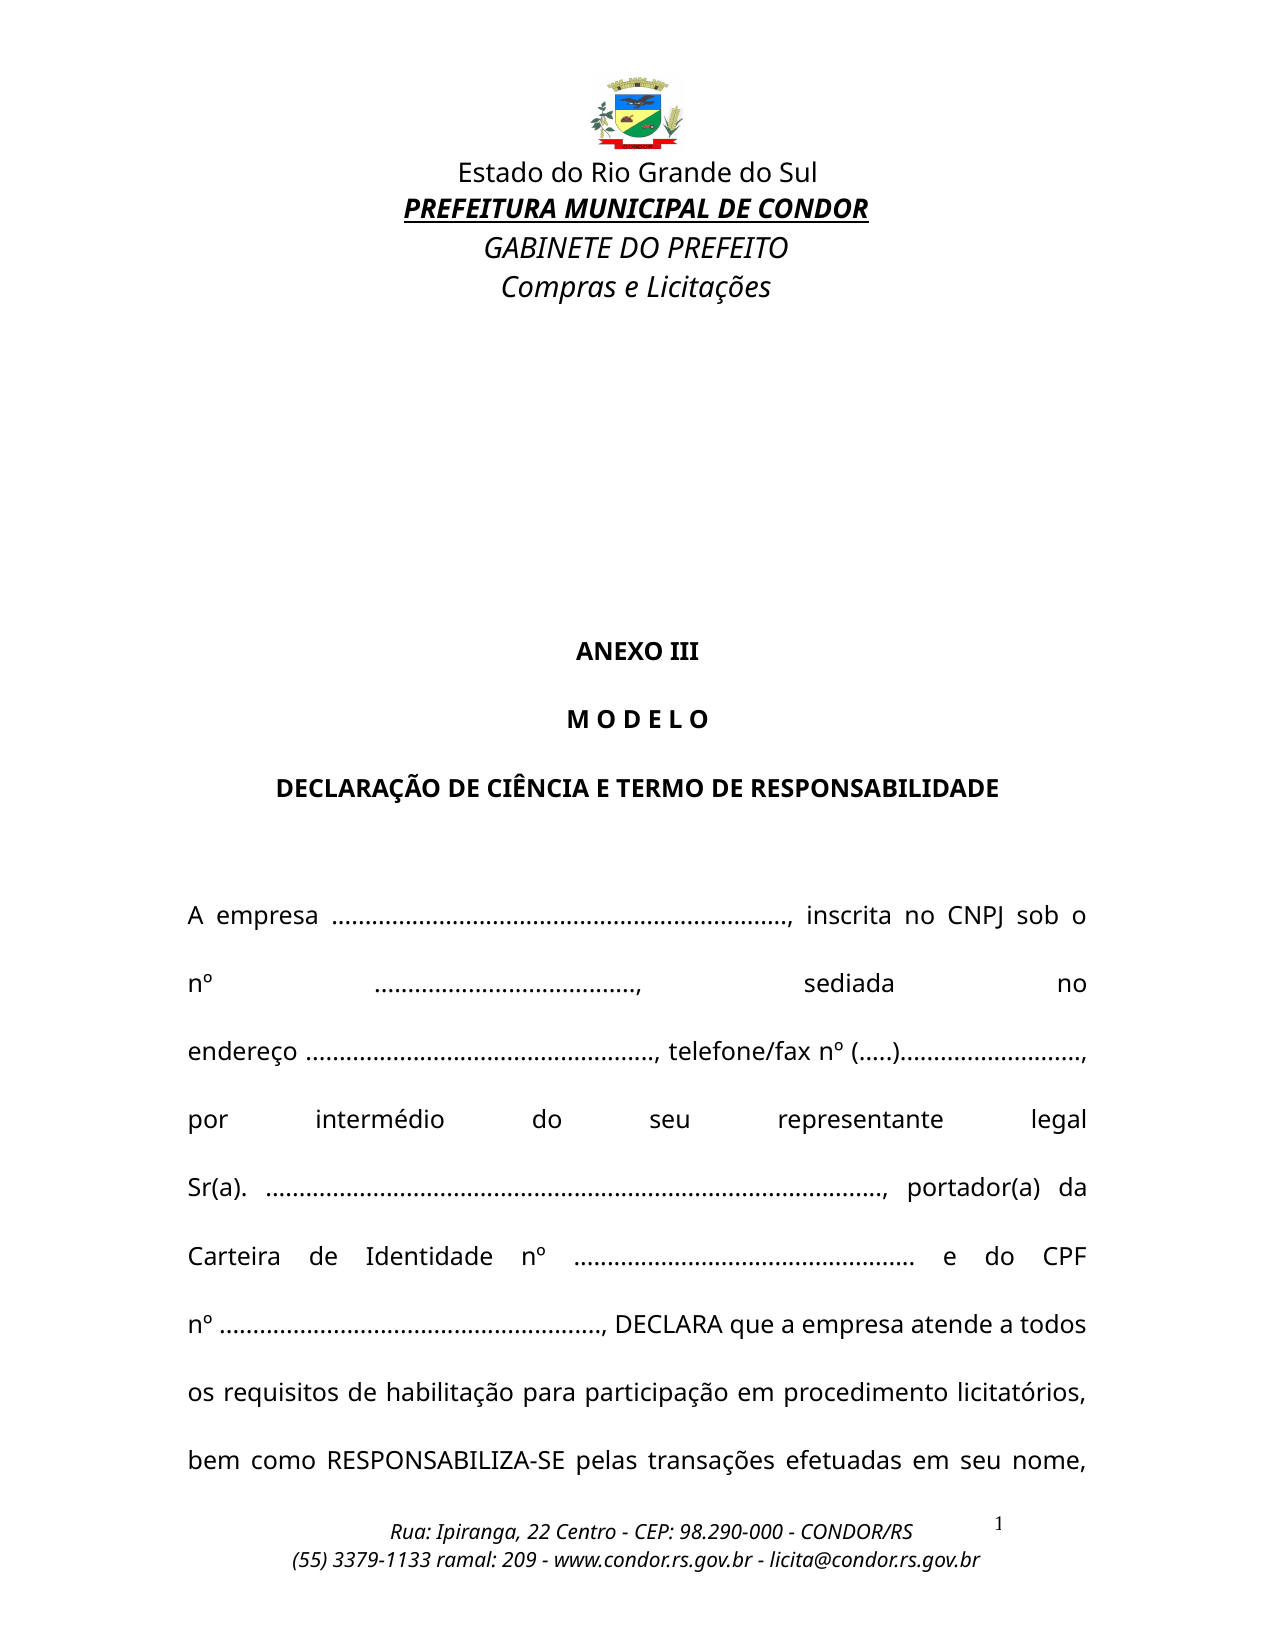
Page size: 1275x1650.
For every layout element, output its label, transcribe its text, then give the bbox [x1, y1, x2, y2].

text ANEXO III [187, 634, 1087, 668]
text DECLARAÇÃO DE CIÊNCIA E TERMO DE RESPONSABILIDADE [187, 770, 1087, 804]
text A empresa ...................................................................., inscrita no CNPJ sob o nº ......................................., sediada no endereço ...................................................., telefone/fax nº (.....)..........................., por intermédio do seu representante legal Sr(a). ............................................................................................, portador(a) da Carteira de Identidade nº ................................................... e do CPF nº ........................................................., DECLARA que a empresa atende a todos os requisitos de habilitação para participação em procedimento licitatórios, bem como RESPONSABILIZA-SE pelas transações efetuadas em seu nome, [187, 897, 1087, 1477]
text M O D E L O [187, 702, 1087, 736]
